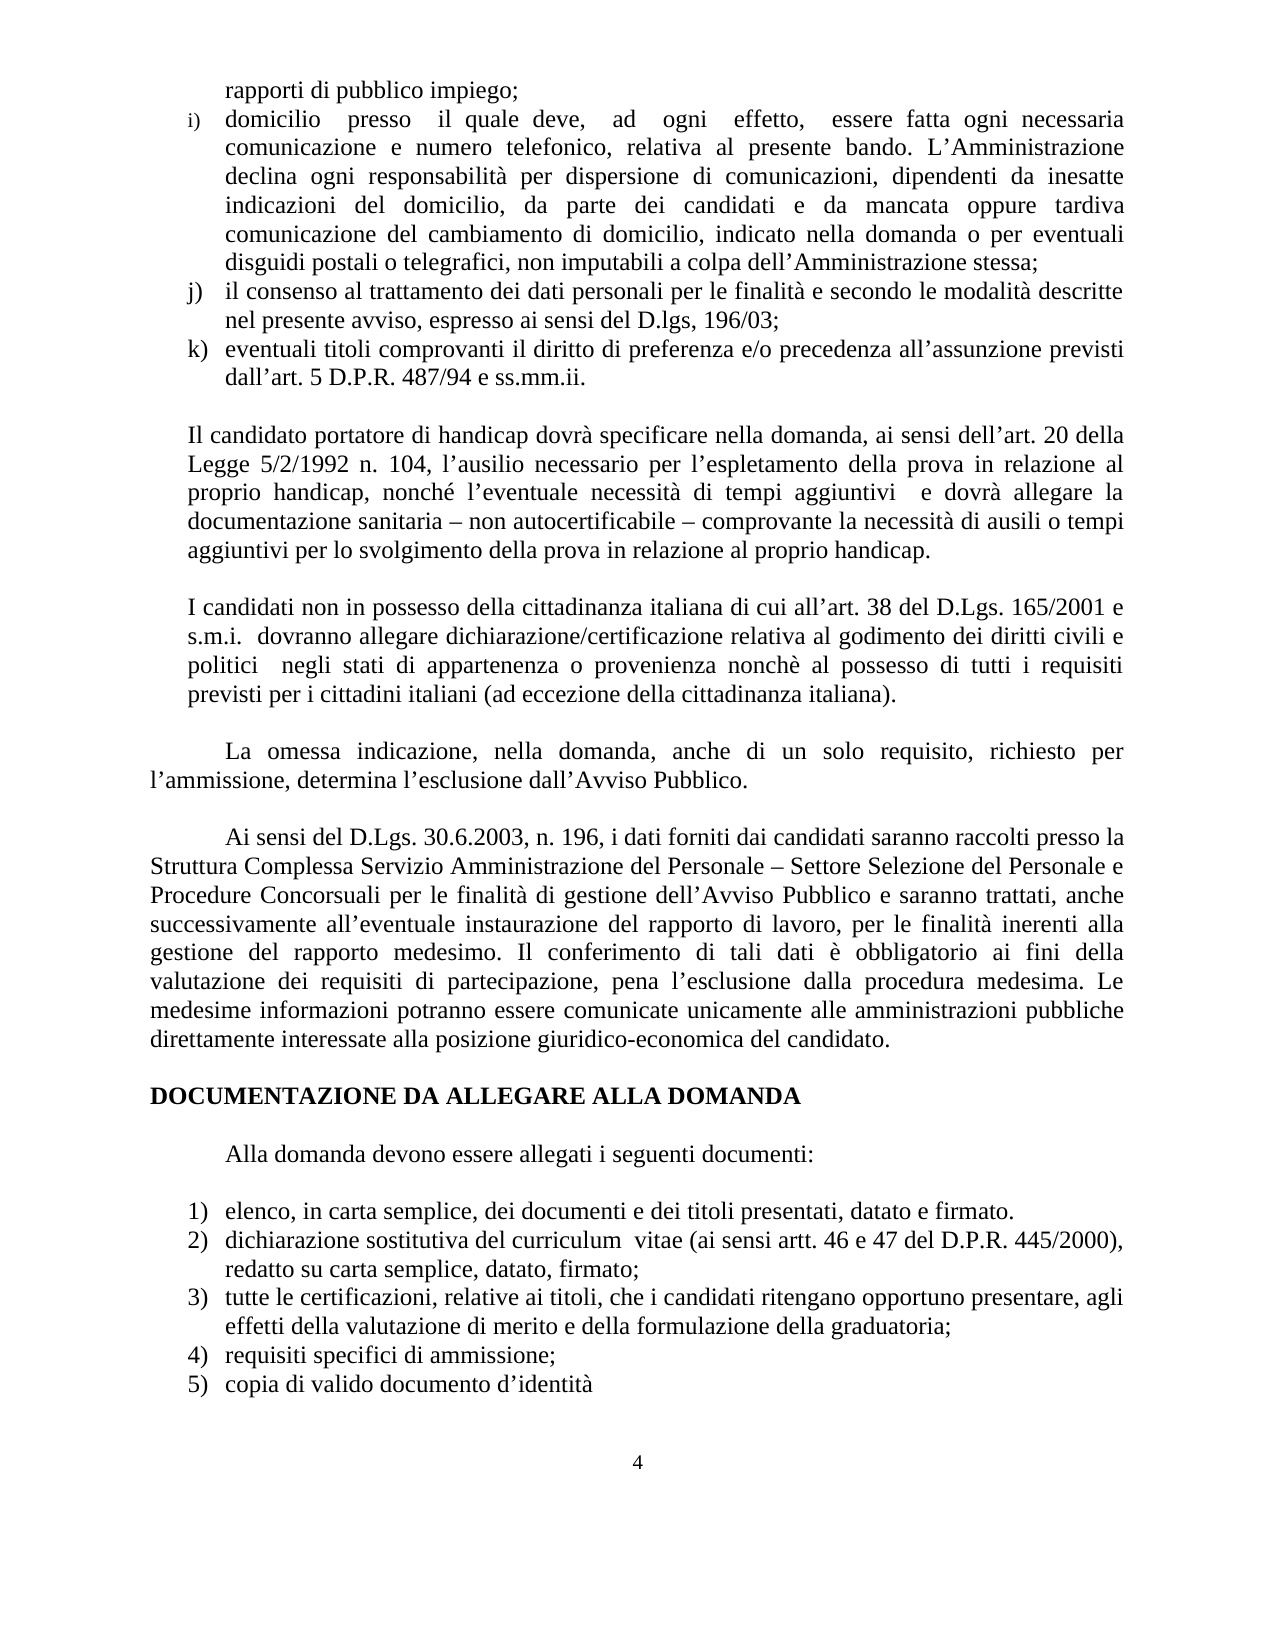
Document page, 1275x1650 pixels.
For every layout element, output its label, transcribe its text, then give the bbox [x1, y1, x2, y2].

text I candidati non in possesso della cittadinanza italiana di cui all’art. 38 del D.Lgs. 165/2001 e s.m.i. dovranno allegare dichiarazione/certificazione relativa al godimento dei diritti civili e politici negli stati di appartenenza o provenienza nonchè al possesso di tutti i requisiti previsti per i cittadini italiani (ad eccezione della cittadinanza italiana). [187, 592, 1125, 707]
list requisiti specifici di ammissione; [187, 1340, 1125, 1369]
list tutte le certificazioni, relative ai titoli, che i candidati ritengano opportuno presentare, agli effetti della valutazione di merito e della formulazione della graduatoria; [187, 1282, 1125, 1340]
list rapporti di pubblico impiego; [187, 75, 1125, 104]
text Il candidato portatore di handicap dovrà specificare nella domanda, ai sensi dell’art. 20 della Legge 5/2/1992 n. 104, l’ausilio necessario per l’espletamento della prova in relazione al proprio handicap, nonché l’eventuale necessità di tempi aggiuntivi e dovrà allegare la documentazione sanitaria – non autocertificabile – comprovante la necessità di ausili o tempi aggiuntivi per lo svolgimento della prova in relazione al proprio handicap. [187, 420, 1125, 564]
list dichiarazione sostitutiva del curriculum vitae (ai sensi artt. 46 e 47 del D.P.R. 445/2000), redatto su carta semplice, datato, firmato; [187, 1225, 1125, 1282]
list elenco, in carta semplice, dei documenti e dei titoli presentati, datato e firmato. [187, 1196, 1125, 1225]
text La omessa indicazione, nella domanda, anche di un solo requisito, richiesto per l’ammissione, determina l’esclusione dall’Avviso Pubblico. [150, 736, 1125, 794]
text Alla domanda devono essere allegati i seguenti documenti: [150, 1139, 1125, 1167]
list copia di valido documento d’identità [187, 1369, 1125, 1397]
text DOCUMENTAZIONE DA ALLEGARE ALLA DOMANDA [150, 1081, 1125, 1110]
list domicilio presso il quale deve, ad ogni effetto, essere fatta ogni necessaria comunicazione e numero telefonico, relativa al presente bando. L’Amministrazione declina ogni responsabilità per dispersione di comunicazioni, dipendenti da inesatte indicazioni del domicilio, da parte dei candidati e da mancata oppure tardiva comunicazione del cambiamento di domicilio, indicato nella domanda o per eventuali disguidi postali o telegrafici, non imputabili a colpa dell’Amministrazione stessa; [187, 104, 1125, 276]
list il consenso al trattamento dei dati personali per le finalità e secondo le modalità descritte nel presente avviso, espresso ai sensi del D.lgs, 196/03; [187, 276, 1125, 334]
text Ai sensi del D.Lgs. 30.6.2003, n. 196, i dati forniti dai candidati saranno raccolti presso la Struttura Complessa Servizio Amministrazione del Personale – Settore Selezione del Personale e Procedure Concorsuali per le finalità di gestione dell’Avviso Pubblico e saranno trattati, anche successivamente all’eventuale instaurazione del rapporto di lavoro, per le finalità inerenti alla gestione del rapporto medesimo. Il conferimento di tali dati è obbligatorio ai fini della valutazione dei requisiti di partecipazione, pena l’esclusione dalla procedura medesima. Le medesime informazioni potranno essere comunicate unicamente alle amministrazioni pubbliche direttamente interessate alla posizione giuridico-economica del candidato. [150, 822, 1125, 1052]
list eventuali titoli comprovanti il diritto di preferenza e/o precedenza all’assunzione previsti dall’art. 5 D.P.R. 487/94 e ss.mm.ii. [187, 334, 1125, 391]
